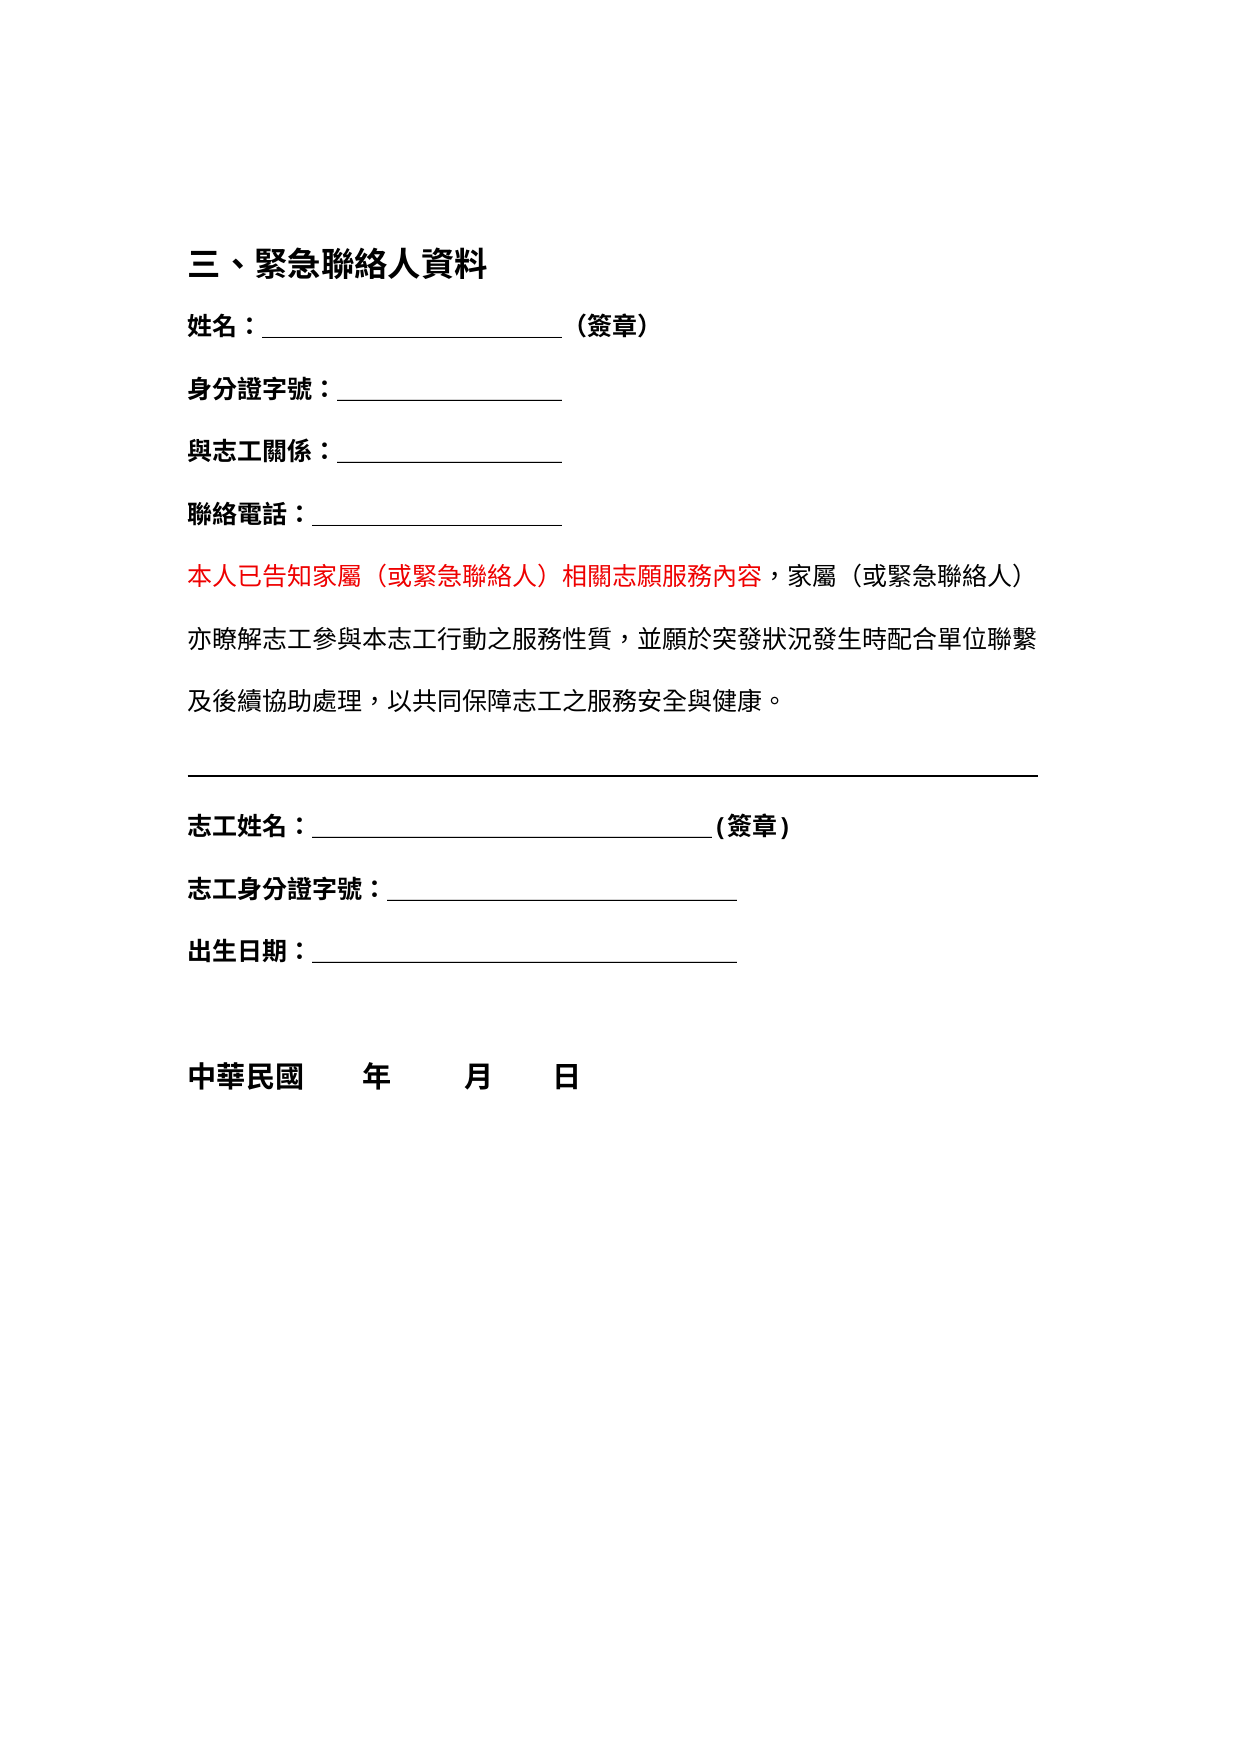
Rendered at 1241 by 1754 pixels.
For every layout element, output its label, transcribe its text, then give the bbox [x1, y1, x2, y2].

text 姓名：＿＿＿＿＿＿＿＿＿＿＿＿（簽章） 身分證字號：＿＿＿＿＿＿＿＿＿ 與志工關係：＿＿＿＿＿＿＿＿＿ 聯絡電話：＿＿＿＿＿＿＿＿＿＿ [187, 283, 1053, 533]
text 志工姓名：＿＿＿＿＿＿＿＿＿＿＿＿＿＿＿＿(簽章) 志工身分證字號：＿＿＿＿＿＿＿＿＿＿＿＿＿＿ 出生日期：＿＿＿＿＿＿＿＿＿＿＿＿＿＿＿＿＿ [187, 783, 1053, 971]
text 本人已告知家屬（或緊急聯絡人）相關志願服務內容，家屬（或緊急聯絡人）亦瞭解志工參與本志工行動之服務性質，並願於突發狀況發生時配合單位聯繫及後續協助處理，以共同保障志工之服務安全與健康。 [187, 533, 1053, 721]
subtitle 三、緊急聯絡人資料 [187, 221, 1053, 283]
text 中華民國 年 月 日 [187, 1033, 1053, 1096]
